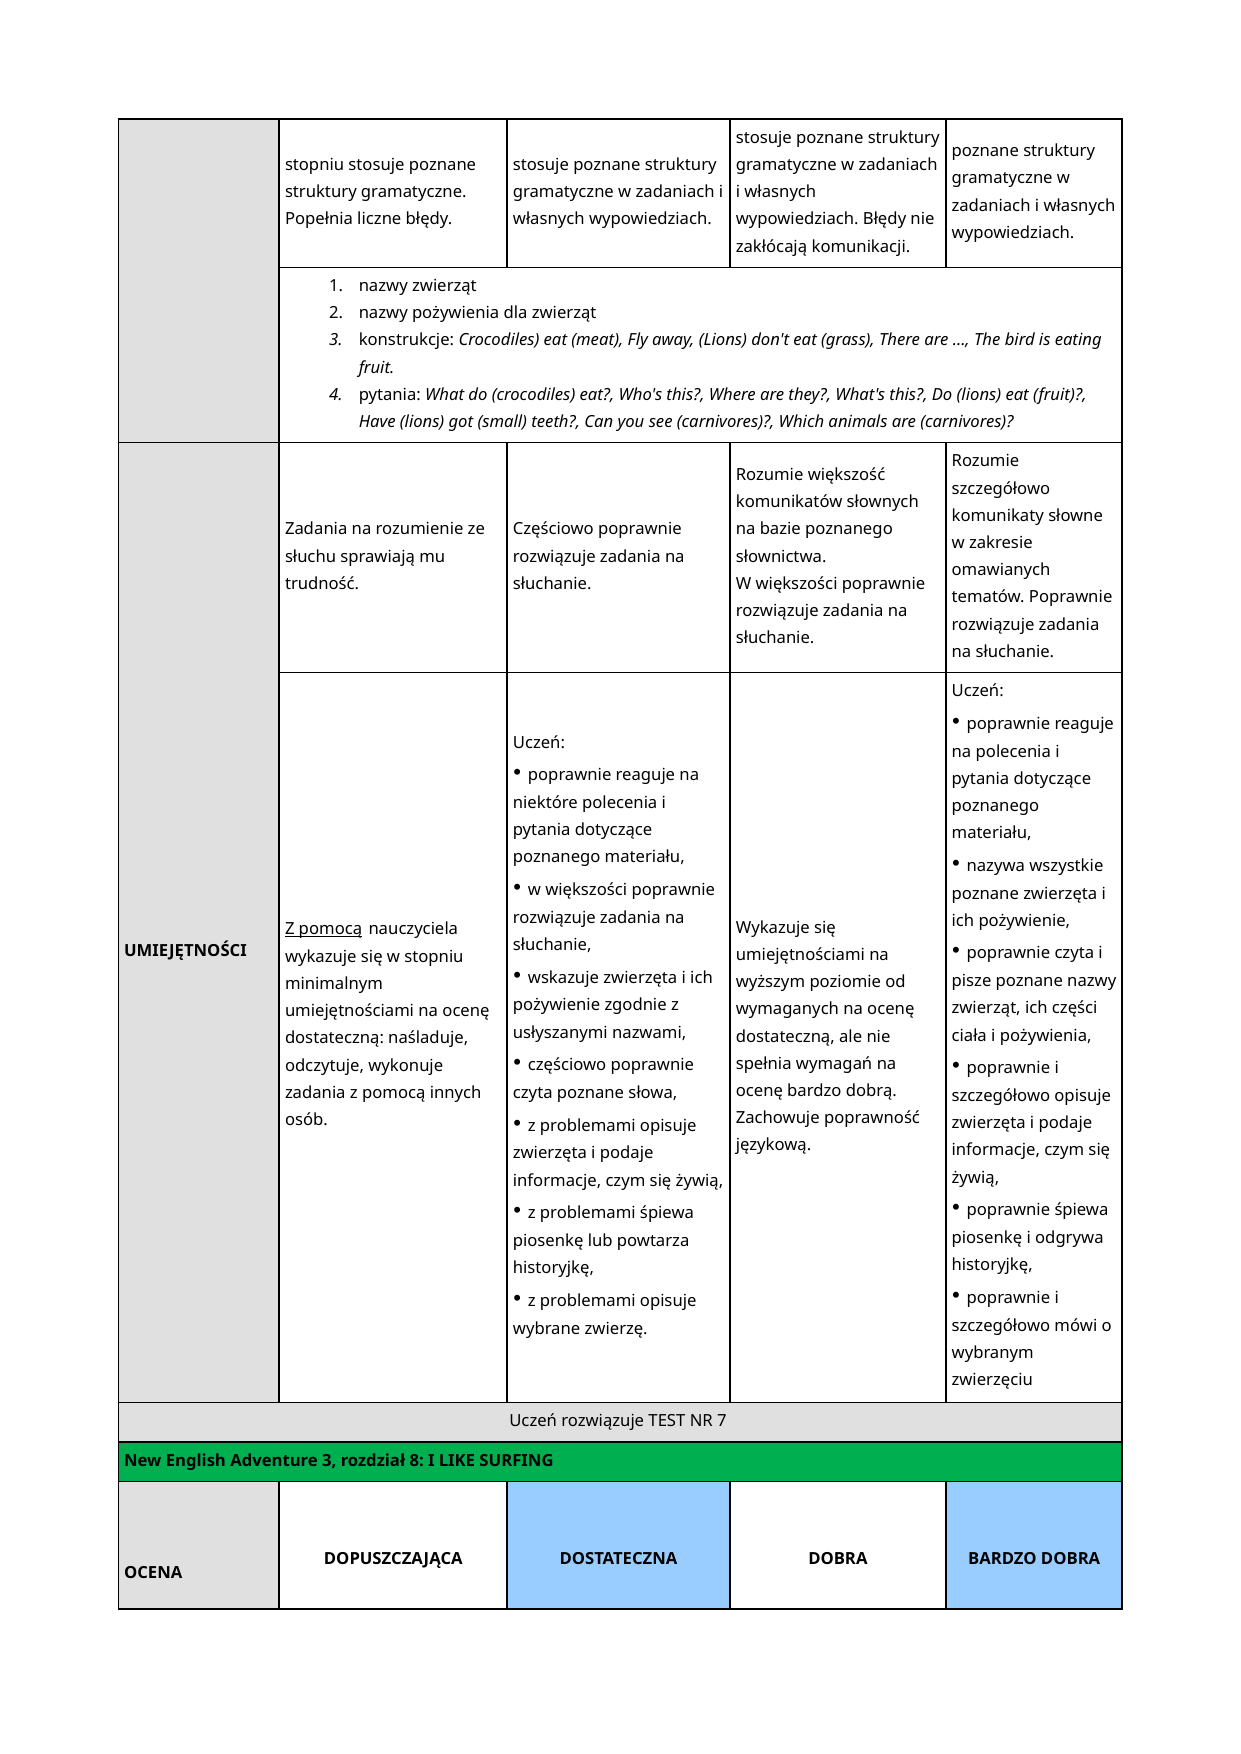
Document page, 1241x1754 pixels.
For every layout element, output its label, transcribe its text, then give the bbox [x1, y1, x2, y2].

table_cell Uczeń: • poprawnie reaguje na polecenia i pytania dotyczące poznanego materiału, • nazywa wszystkie poznane zwierzęta i ich pożywienie, • poprawnie czyta i pisze poznane nazwy zwierząt, ich części ciała i pożywienia, • poprawnie i szczegółowo opisuje zwierzęta i podaje informacje, czym się żywią, • poprawnie śpiewa piosenkę i odgrywa historyjkę, • poprawnie i szczegółowo mówi o wybranym zwierzęciu [947, 673, 1121, 1402]
table_cell stopniu stosuje poznane struktury gramatyczne. Popełnia liczne błędy. [280, 120, 506, 266]
table_cell poznane struktury gramatyczne w zadaniach i własnych wypowiedziach. [947, 120, 1121, 266]
table_cell Uczeń: • poprawnie reaguje na niektóre polecenia i pytania dotyczące poznanego materiału, • w większości poprawnie rozwiązuje zadania na słuchanie, • wskazuje zwierzęta i ich pożywienie zgodnie z usłyszanymi nazwami, • częściowo poprawnie czyta poznane słowa, • z problemami opisuje zwierzęta i podaje informacje, czym się żywią, • z problemami śpiewa piosenkę lub powtarza historyjkę, • z problemami opisuje wybrane zwierzę. [508, 673, 729, 1402]
table_cell BARDZO DOBRA [947, 1482, 1121, 1608]
table_cell DOPUSZCZAJĄCA [280, 1482, 506, 1608]
table_cell nazwy zwierząt nazwy pożywienia dla zwierząt konstrukcje: Crocodiles) eat (meat), Fly away, (Lions) don't eat (grass), There are …, The bird is eating fruit. pytania: What do (crocodiles) eat?, Who's this?, Where are they?, What's this?, Do (lions) eat (fruit)?, Have (lions) got (small) teeth?, Can you see (carnivores)?, Which animals are (carnivores)? [280, 268, 1121, 442]
table_cell UMIEJĘTNOŚCI [119, 443, 278, 1402]
table_cell Rozumie większość komunikatów słownych na bazie poznanego słownictwa. W większości poprawnie rozwiązuje zadania na słuchanie. [731, 443, 945, 672]
table_cell [119, 120, 278, 442]
table_cell Częściowo poprawnie rozwiązuje zadania na słuchanie. [508, 443, 729, 672]
table_cell New English Adventure 3, rozdział 8: I LIKE SURFING [119, 1443, 1121, 1481]
table_cell stosuje poznane struktury gramatyczne w zadaniach i własnych wypowiedziach. Błędy nie zakłócają komunikacji. [731, 120, 945, 266]
table_cell DOBRA [731, 1482, 945, 1608]
table_cell DOSTATECZNA [508, 1482, 729, 1608]
table_cell stosuje poznane struktury gramatyczne w zadaniach i własnych wypowiedziach. [508, 120, 729, 266]
table_cell Rozumie szczegółowo komunikaty słowne w zakresie omawianych tematów. Poprawnie rozwiązuje zadania na słuchanie. [947, 443, 1121, 672]
table_cell Z pomocą nauczyciela wykazuje się w stopniu minimalnym umiejętnościami na ocenę dostateczną: naśladuje, odczytuje, wykonuje zadania z pomocą innych osób. [280, 673, 506, 1402]
table_cell OCENA [119, 1482, 278, 1608]
table_cell Wykazuje się umiejętnościami na wyższym poziomie od wymaganych na ocenę dostateczną, ale nie spełnia wymagań na ocenę bardzo dobrą. Zachowuje poprawność językową. [731, 673, 945, 1402]
table_cell Uczeń rozwiązuje TEST NR 7 [119, 1403, 1121, 1441]
table_cell Zadania na rozumienie ze słuchu sprawiają mu trudność. [280, 443, 506, 672]
